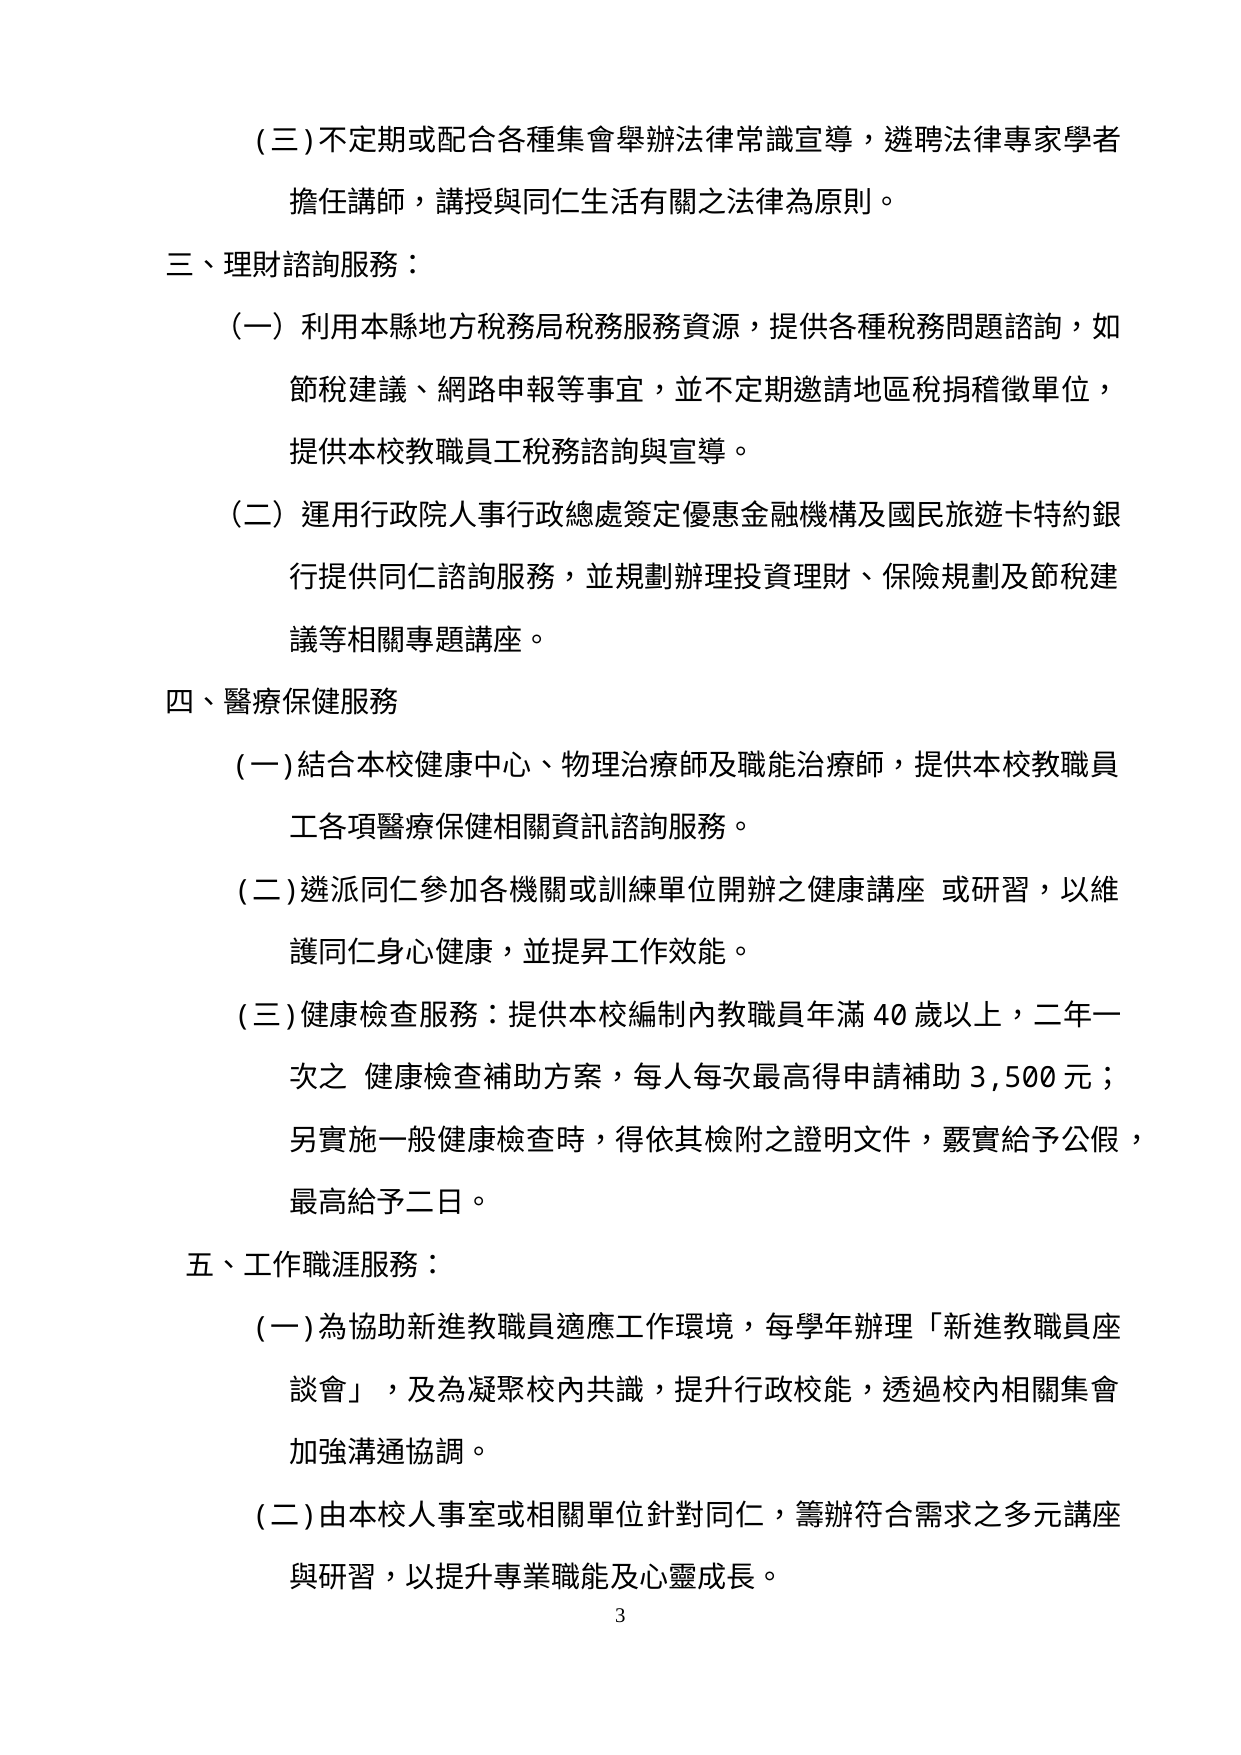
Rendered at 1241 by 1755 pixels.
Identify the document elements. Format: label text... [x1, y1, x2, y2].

text 三、理財諮詢服務： [148, 221, 1122, 283]
text 五、工作職涯服務： [133, 1221, 1122, 1283]
text (三)不定期或配合各種集會舉辦法律常識宣導，遴聘法律專家學者擔任講師，講授與同仁生活有關之法律為原則。 [143, 96, 1122, 221]
text (三)健康檢查服務：提供本校編制內教職員年滿40歲以上，二年一次之 健康檢查補助方案，每人每次最高得申請補助3,500元；另實施一般健康檢查時，得依其檢附之證明文件，覈實給予公假，最高給予二日。 [143, 971, 1122, 1221]
text (一)為協助新進教職員適應工作環境，每學年辦理「新進教職員座談會」，及為凝聚校內共識，提升行政校能，透過校內相關集會加強溝通協調。 [143, 1283, 1122, 1471]
text （二）運用行政院人事行政總處簽定優惠金融機構及國民旅遊卡特約銀行提供同仁諮詢服務，並規劃辦理投資理財、保險規劃及節稅建議等相關專題講座。 [143, 471, 1122, 658]
text (二)由本校人事室或相關單位針對同仁，籌辦符合需求之多元講座與研習，以提升專業職能及心靈成長。 [143, 1471, 1122, 1596]
text 四、醫療保健服務 [148, 658, 1122, 721]
text (二)遴派同仁參加各機關或訓練單位開辦之健康講座 或研習，以維護同仁身心健康，並提昇工作效能。 [143, 846, 1122, 971]
text （一）利用本縣地方稅務局稅務服務資源，提供各種稅務問題諮詢，如節稅建議、網路申報等事宜，並不定期邀請地區稅捐稽徵單位，提供本校教職員工稅務諮詢與宣導。 [143, 283, 1122, 471]
text (一)結合本校健康中心、物理治療師及職能治療師，提供本校教職員工各項醫療保健相關資訊諮詢服務。 [143, 721, 1122, 846]
